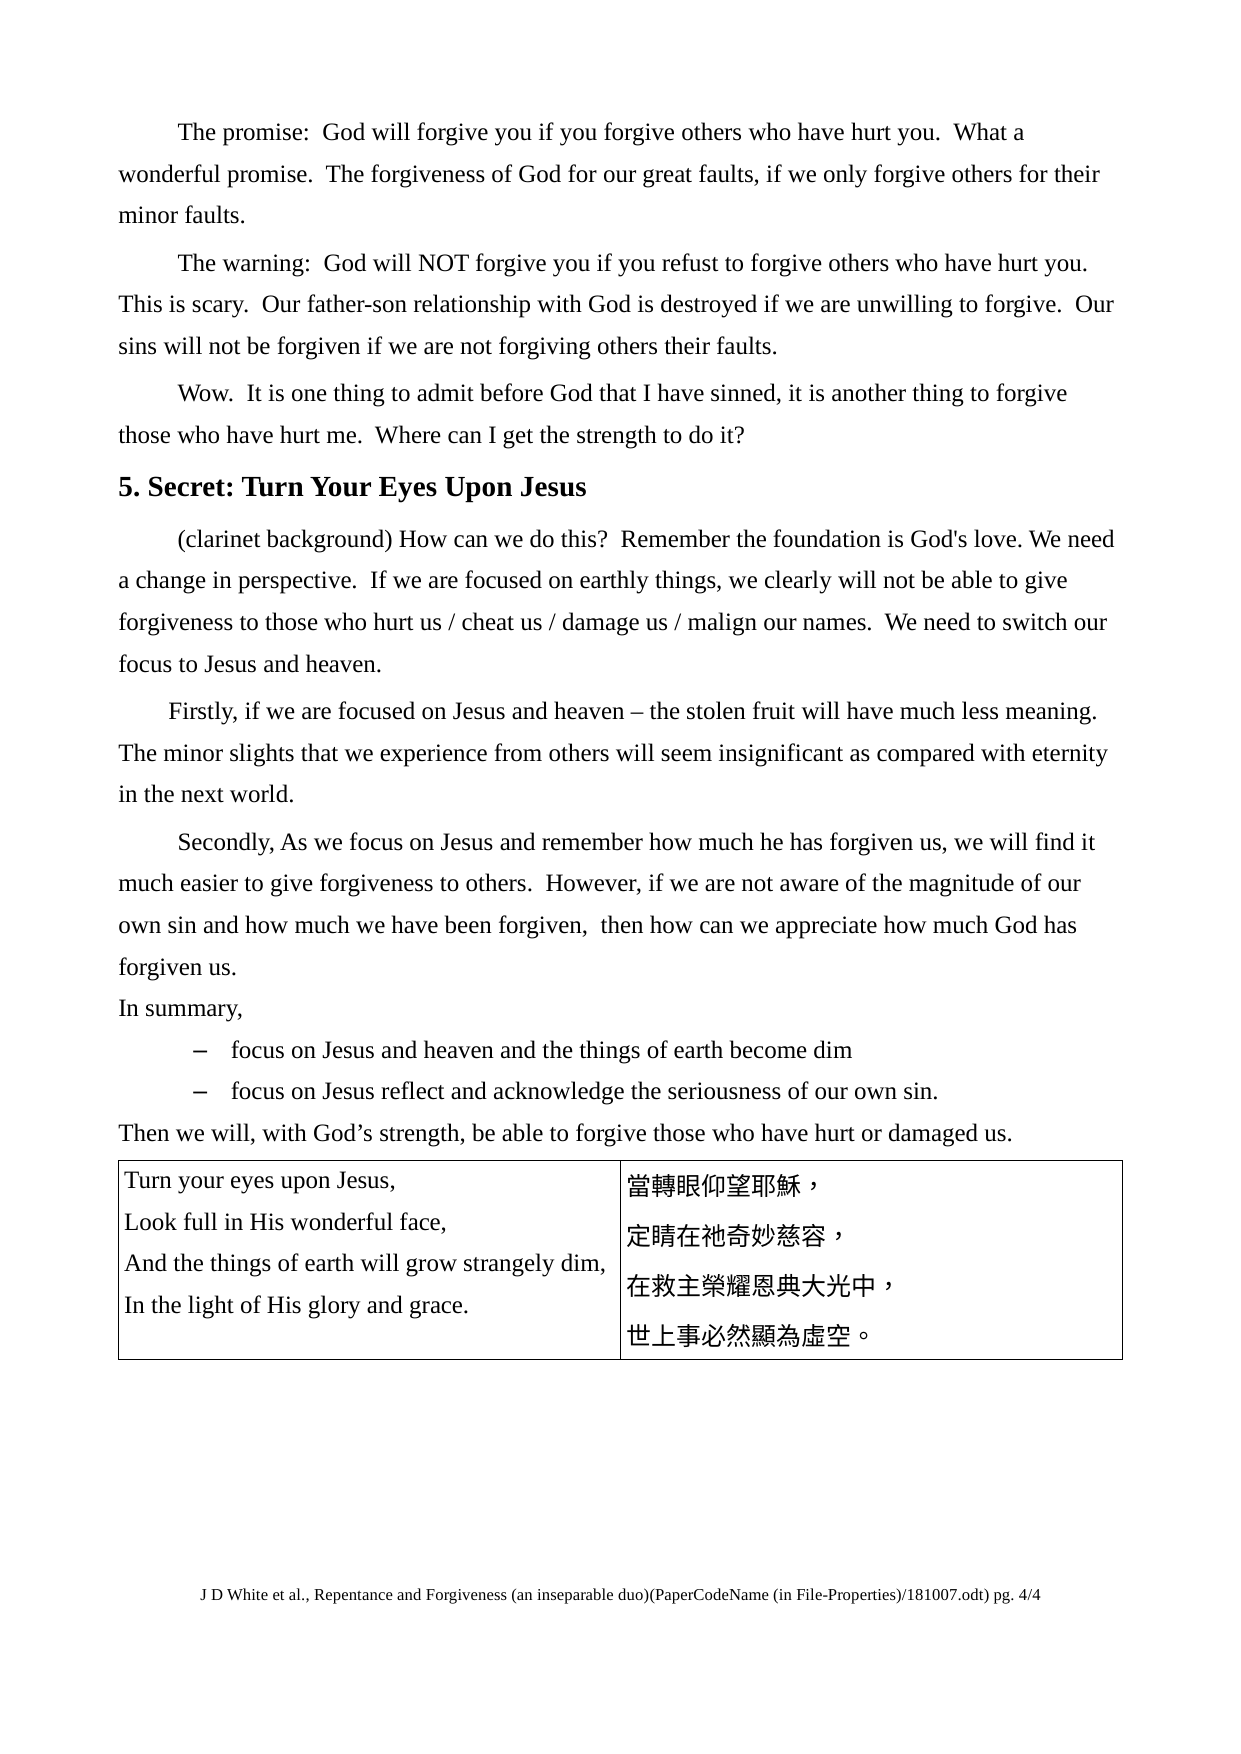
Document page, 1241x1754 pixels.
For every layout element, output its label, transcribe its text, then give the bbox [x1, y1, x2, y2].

text Then we will, with God’s strength, be able to forgive those who have hurt or damaged us. [118, 1119, 1122, 1147]
table_header 當轉眼仰望耶穌， 定睛在祂奇妙慈容， 在救主榮耀恩典大光中， 世上事必然顯為虛空。 [621, 1161, 1122, 1359]
list focus on Jesus and heaven and the things of earth become dim [193, 1036, 1122, 1063]
text Wow. It is one thing to admit before God that I have sinned, it is another thing to forgive those who have hurt me. Where can I get the strength to do it? [118, 379, 1122, 449]
subtitle Secret: Turn Your Eyes Upon Jesus [118, 471, 1122, 503]
text Secondly, As we focus on Jesus and remember how much he has forgiven us, we will find it much easier to give forgiveness to others. However, if we are not aware of the magnitude of our own sin and how much we have been forgiven, then how can we appreciate how much God has forgiven us. [118, 828, 1122, 980]
text Firstly, if we are focused on Jesus and heaven – the stolen fruit will have much less meaning. The minor slights that we experience from others will seem insignificant as compared with eternity in the next world. [118, 697, 1122, 808]
list focus on Jesus reflect and acknowledge the seriousness of our own sin. [193, 1077, 1122, 1105]
text The promise: God will forgive you if you forgive others who have hurt you. What a wonderful promise. The forgiveness of God for our great faults, if we only forgive others for their minor faults. [118, 118, 1122, 229]
text The warning: God will NOT forgive you if you refust to forgive others who have hurt you. This is scary. Our father-son relationship with God is destroyed if we are unwilling to forgive. Our sins will not be forgiven if we are not forgiving others their faults. [118, 249, 1122, 359]
text In summary, [118, 994, 1122, 1022]
text (clarinet background) How can we do this? Remember the foundation is God's love. We need a change in perspective. If we are focused on earthly things, we clearly will not be able to give forgiveness to those who hurt us / cheat us / damage us / malign our names. We need to switch our focus to Jesus and heaven. [118, 525, 1122, 677]
table_header Turn your eyes upon Jesus, Look full in His wonderful face, And the things of earth will grow strangely dim, In the light of His glory and grace. [119, 1161, 620, 1359]
